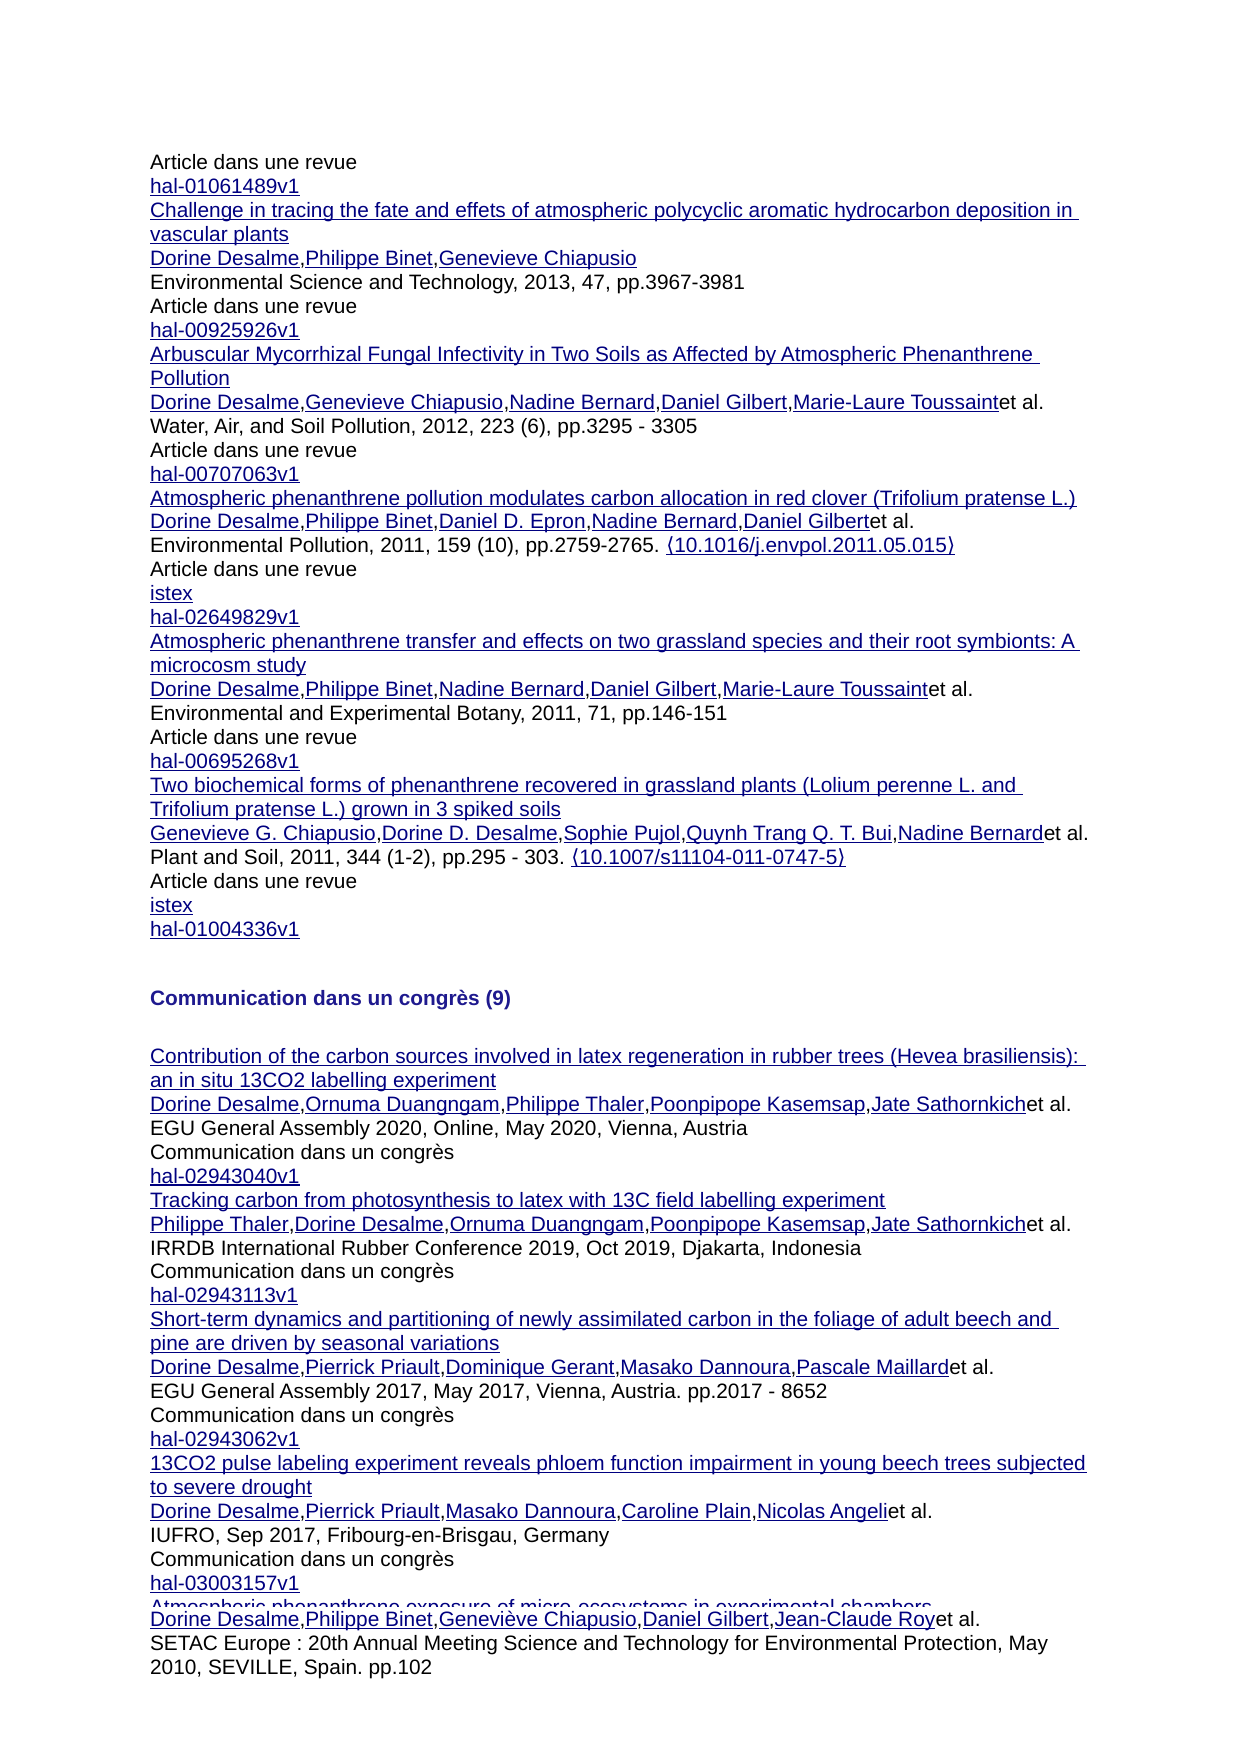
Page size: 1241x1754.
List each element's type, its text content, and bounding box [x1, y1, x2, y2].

table_cell 13CO2 pulse labeling experiment reveals phloem function impairment in young beech trees subjected to severe drought Dorine Desalme,Pierrick Priault,Masako Dannoura,Caroline Plain,Nicolas Angeliet al. IUFRO, Sep 2017, Fribourg-en-Brisgau, Germany Communication dans un congrès hal-03003157v1 [150, 1451, 1090, 1595]
table_cell Atmospheric phenanthrene transfer and effects on two grassland species and their root symbionts: A microcosm study Dorine Desalme,Philippe Binet,Nadine Bernard,Daniel Gilbert,Marie-Laure Toussaintet al. Environmental and Experimental Botany, 2011, 71, pp.146-151 Article dans une revue hal-00695268v1 [150, 629, 1090, 773]
table_cell Two biochemical forms of phenanthrene recovered in grassland plants (Lolium perenne L. and Trifolium pratense L.) grown in 3 spiked soils Genevieve G. Chiapusio,Dorine D. Desalme,Sophie Pujol,Quynh Trang Q. T. Bui,Nadine Bernardet al. Plant and Soil, 2011, 344 (1-2), pp.295 - 303. ⟨10.1007/s11104-011-0747-5⟩ Article dans une revue istex hal-01004336v1 [150, 773, 1090, 941]
table_header Contribution of the carbon sources involved in latex regeneration in rubber trees (Hevea brasiliensis): an in situ 13CO2 labelling experiment Dorine Desalme,Ornuma Duangngam,Philippe Thaler,Poonpipope Kasemsap,Jate Sathornkichet al. EGU General Assembly 2020, Online, May 2020, Vienna, Austria Communication dans un congrès hal-02943040v1 [150, 1044, 1090, 1187]
table_cell Arbuscular Mycorrhizal Fungal Infectivity in Two Soils as Affected by Atmospheric Phenanthrene Pollution Dorine Desalme,Genevieve Chiapusio,Nadine Bernard,Daniel Gilbert,Marie-Laure Toussaintet al. Water, Air, and Soil Pollution, 2012, 223 (6), pp.3295 - 3305 Article dans une revue hal-00707063v1 [150, 342, 1090, 485]
table_cell Tracking carbon from photosynthesis to latex with 13C field labelling experiment Philippe Thaler,Dorine Desalme,Ornuma Duangngam,Poonpipope Kasemsap,Jate Sathornkichet al. IRRDB International Rubber Conference 2019, Oct 2019, Djakarta, Indonesia Communication dans un congrès hal-02943113v1 [150, 1188, 1090, 1307]
table_cell Atmospheric phenanthrene exposure of micro-ecosystems in experimental chambers Dorine Desalme,Philippe Binet,Geneviève Chiapusio,Daniel Gilbert,Jean-Claude Royet al. SETAC Europe : 20th Annual Meeting Science and Technology for Environmental Protection, May 2010, SEVILLE, Spain. pp.102 [150, 1595, 1090, 1679]
table_cell Atmospheric phenanthrene pollution modulates carbon allocation in red clover (Trifolium pratense L.) Dorine Desalme,Philippe Binet,Daniel D. Epron,Nadine Bernard,Daniel Gilbertet al. Environmental Pollution, 2011, 159 (10), pp.2759-2765. ⟨10.1016/j.envpol.2011.05.015⟩ Article dans une revue istex hal-02649829v1 [150, 485, 1090, 629]
table_cell Short-term dynamics and partitioning of newly assimilated carbon in the foliage of adult beech and pine are driven by seasonal variations Dorine Desalme,Pierrick Priault,Dominique Gerant,Masako Dannoura,Pascale Maillardet al. EGU General Assembly 2017, May 2017, Vienna, Austria. pp.2017 - 8652 Communication dans un congrès hal-02943062v1 [150, 1307, 1090, 1451]
table_cell Challenge in tracing the fate and effets of atmospheric polycyclic aromatic hydrocarbon deposition in vascular plants Dorine Desalme,Philippe Binet,Genevieve Chiapusio Environmental Science and Technology, 2013, 47, pp.3967-3981 Article dans une revue hal-00925926v1 [150, 198, 1090, 342]
subtitle Communication dans un congrès (9) [150, 985, 1090, 1009]
table_cell Article dans une revue hal-01061489v1 [150, 150, 1090, 198]
